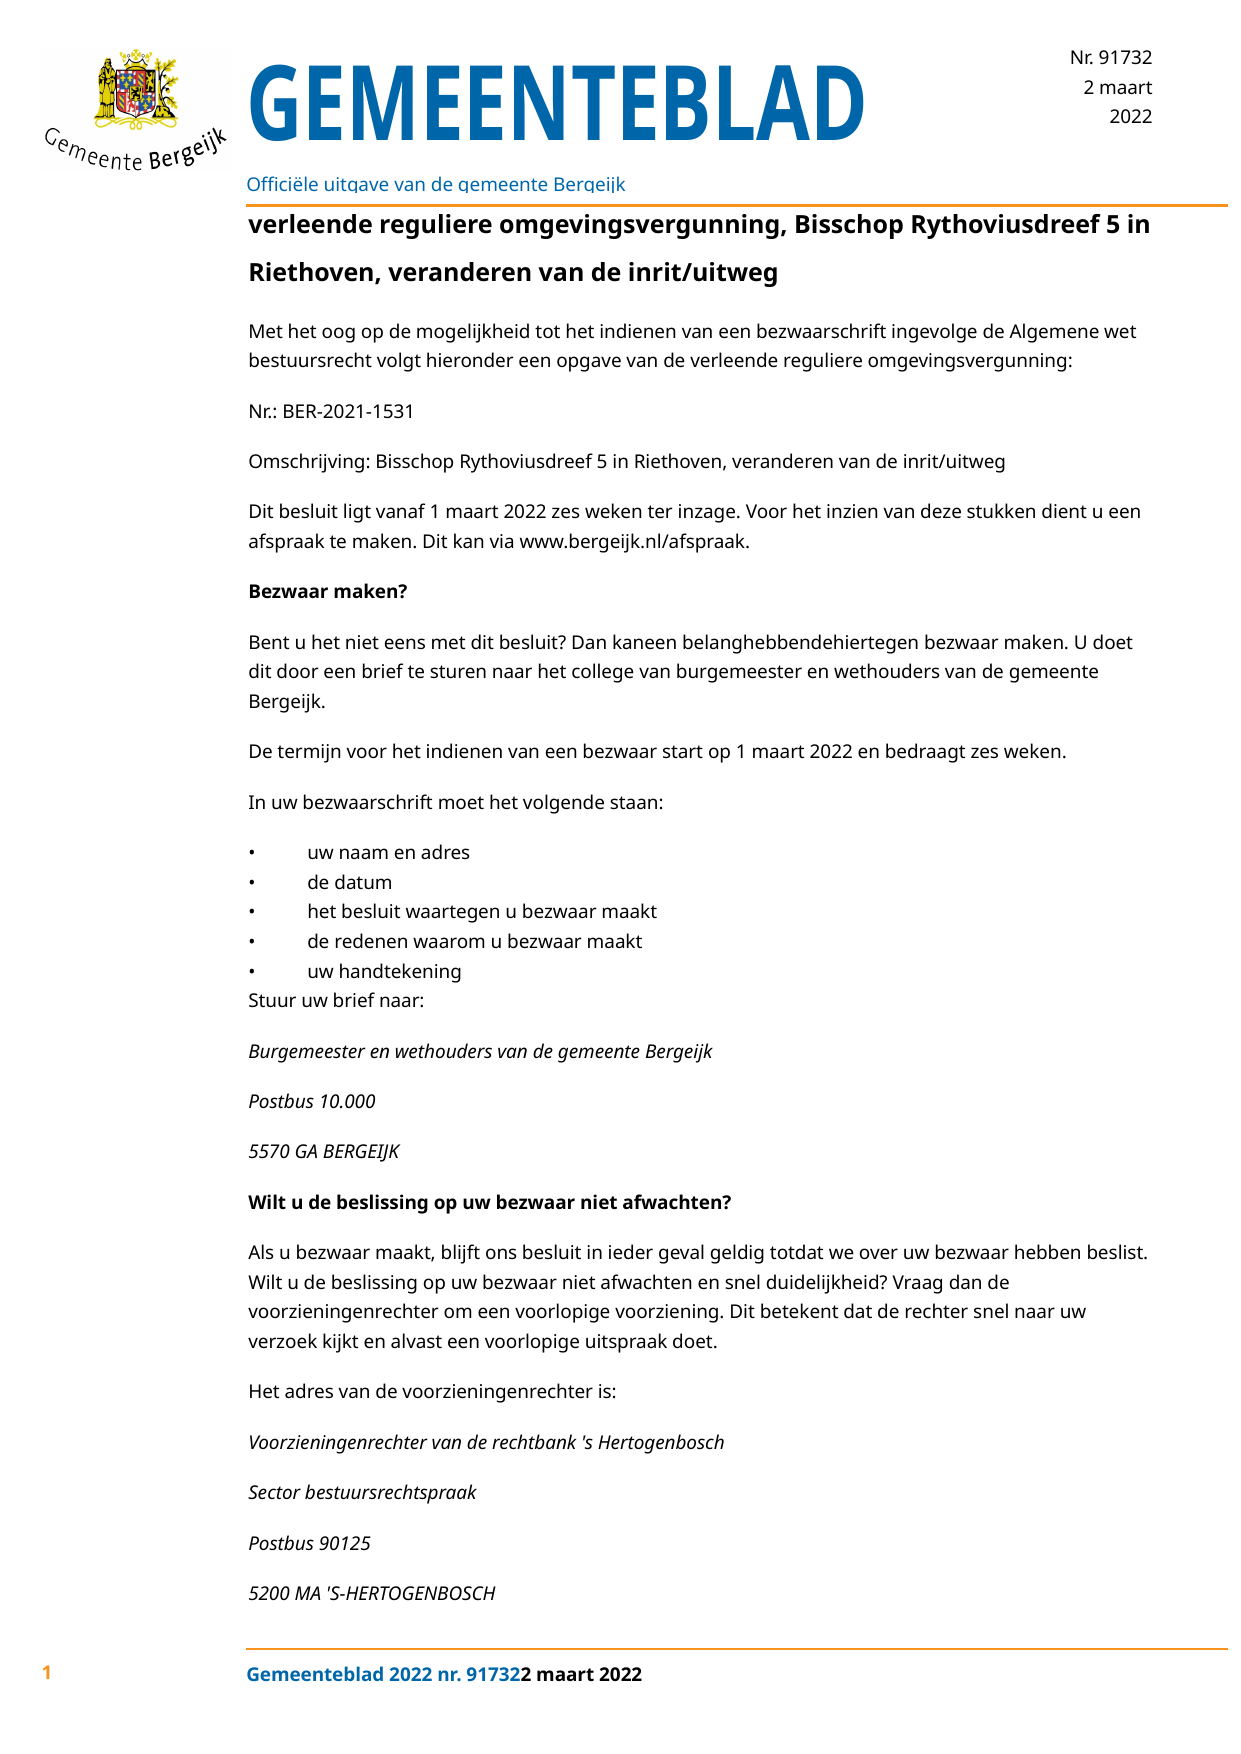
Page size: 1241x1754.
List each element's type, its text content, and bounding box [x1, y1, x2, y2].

text 5200 MA 'S-HERTOGENBOSCH [248, 1580, 1152, 1606]
text De termijn voor het indienen van een bezwaar start op 1 maart 2022 en bedraagt zes weken. [248, 739, 1152, 764]
text 5570 GA BERGEIJK [248, 1139, 1152, 1164]
text Wilt u de beslissing op uw bezwaar niet afwachten? [248, 1189, 1152, 1215]
list uw handtekening [248, 958, 1152, 984]
text Bent u het niet eens met dit besluit? Dan kaneen belanghebbendehiertegen bezwaar maken. U doet dit door een brief te sturen naar het college van burgemeester en wethouders van de gemeente Bergeijk. [248, 629, 1152, 714]
text Dit besluit ligt vanaf 1 maart 2022 zes weken ter inzage. Voor het inzien van deze stukken dient u een afspraak te maken. Dit kan via www.bergeijk.nl/afspraak. [248, 499, 1152, 554]
list het besluit waartegen u bezwaar maakt [248, 899, 1152, 924]
text verleende reguliere omgevingsvergunning, Bisschop Rythoviusdreef 5 in Riethoven, veranderen van de inrit/uitweg [248, 207, 1152, 288]
text Burgemeester en wethouders van de gemeente Bergeijk [248, 1038, 1152, 1064]
text Postbus 10.000 [248, 1088, 1152, 1114]
text Als u bezwaar maakt, blijft ons besluit in ieder geval geldig totdat we over uw bezwaar hebben beslist. Wilt u de beslissing op uw bezwaar niet afwachten en snel duidelijkheid? Vraag dan de voorzieningenrechter om een voorlopige voorziening. Dit betekent dat de rechter snel naar uw verzoek kijkt en alvast een voorlopige uitspraak doet. [248, 1239, 1152, 1354]
text Nr.: BER-2021-1531 [248, 398, 1152, 424]
text In uw bezwaarschrift moet het volgende staan: [248, 789, 1152, 815]
text Het adres van de voorzieningenrechter is: [248, 1379, 1152, 1404]
text Bezwaar maken? [248, 579, 1152, 604]
picture [41, 47, 231, 172]
text Omschrijving: Bisschop Rythoviusdreef 5 in Riethoven, veranderen van de inrit/uitweg [248, 448, 1152, 474]
text Postbus 90125 [248, 1530, 1152, 1556]
list de datum [248, 869, 1152, 895]
text Met het oog op de mogelijkheid tot het indienen van een bezwaarschrift ingevolge de Algemene wet bestuursrecht volgt hieronder een opgave van de verleende reguliere omgevingsvergunning: [248, 318, 1152, 373]
text Voorzieningenrechter van de rechtbank 's Hertogenbosch [248, 1429, 1152, 1455]
text Sector bestuursrechtspraak [248, 1479, 1152, 1505]
list de redenen waarom u bezwaar maakt [248, 928, 1152, 954]
list uw naam en adres [248, 839, 1152, 865]
text Stuur uw brief naar: [248, 987, 1152, 1013]
